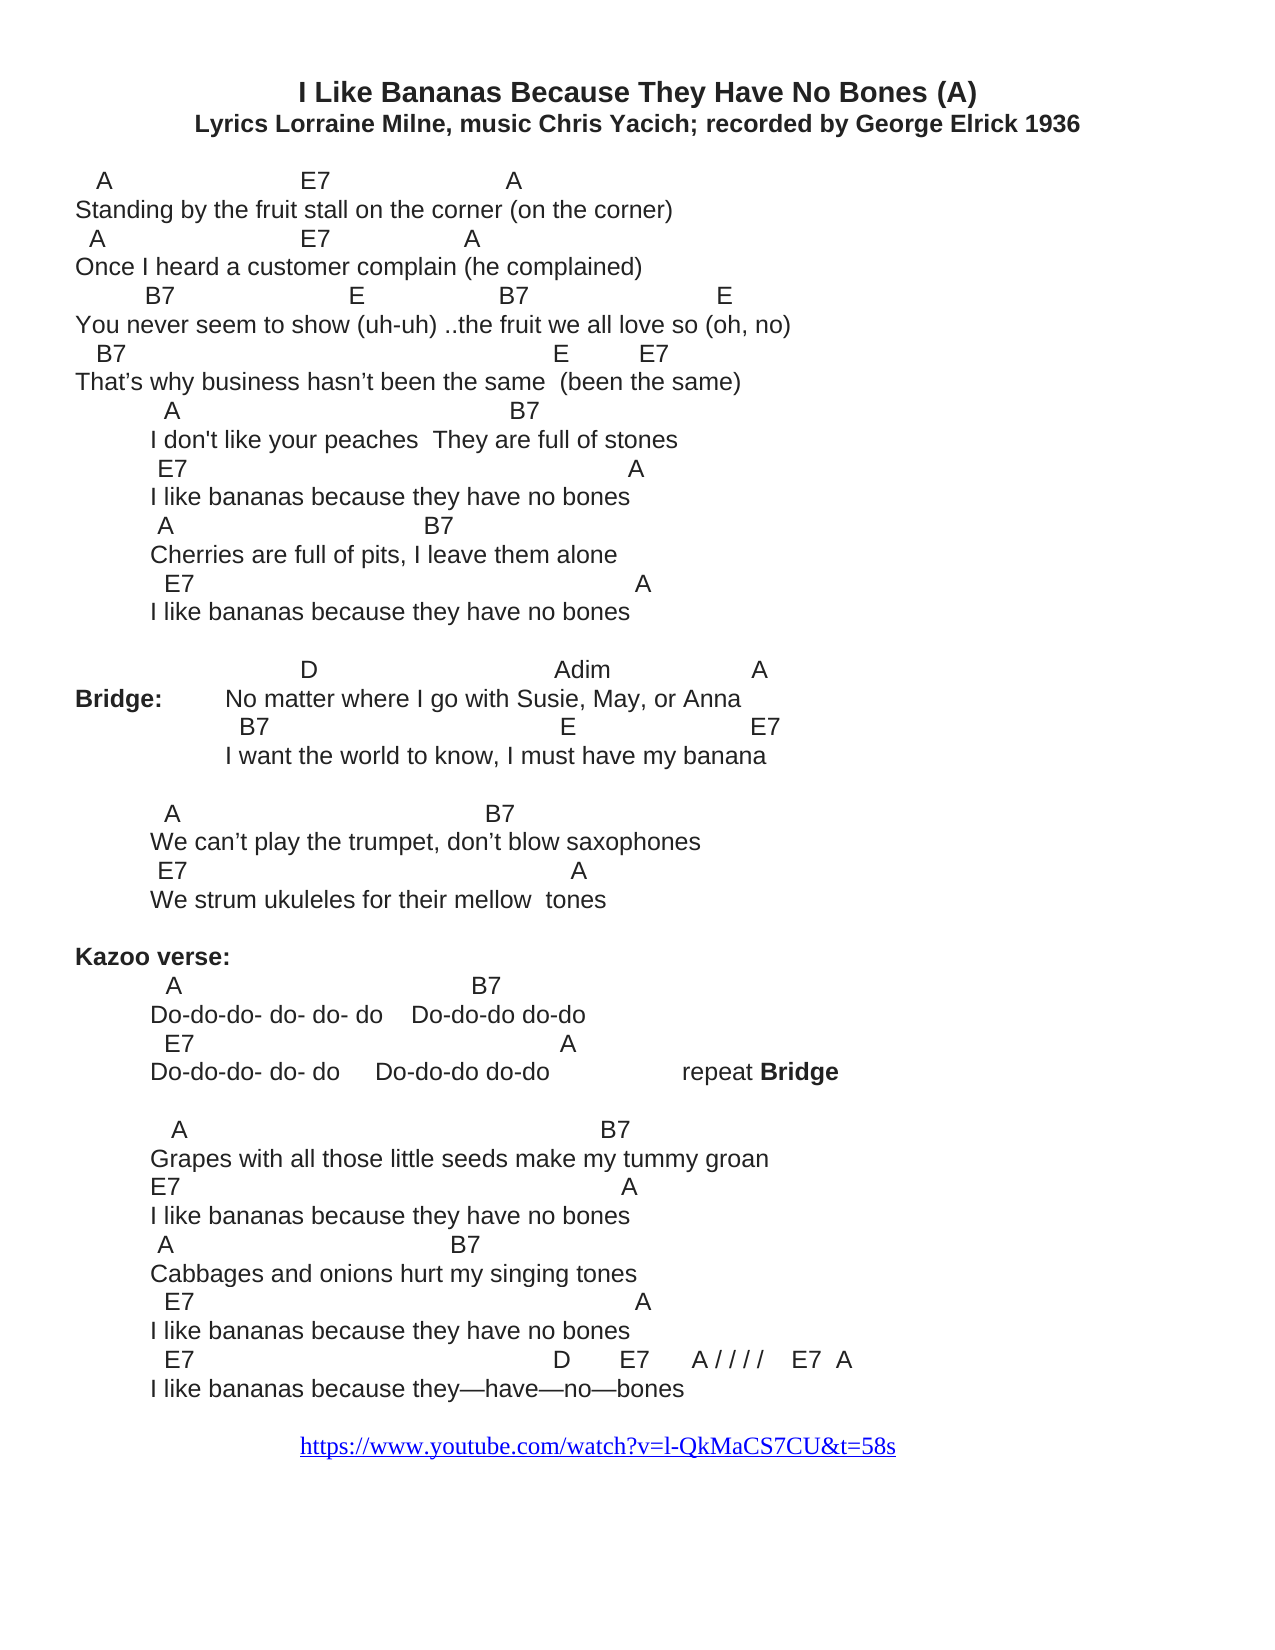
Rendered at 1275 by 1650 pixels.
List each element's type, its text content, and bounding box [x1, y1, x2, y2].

text D Adim A [150, 655, 1200, 683]
text Standing by the fruit stall on the corner (on the corner) [75, 195, 1200, 223]
text I Like Bananas Because They Have No Bones (A) [75, 75, 1200, 108]
text A B7 [150, 1230, 1200, 1258]
text That’s why business hasn’t been the same (been the same) [75, 367, 1200, 396]
text A E7 A [75, 223, 1200, 252]
text E7 A [150, 1287, 1200, 1316]
text Do-do-do- do- do- do Do-do-do do-do [75, 1000, 1200, 1028]
text Do-do-do- do- do Do-do-do do-do repeat Bridge [75, 1057, 1200, 1086]
text A B7 [75, 971, 1200, 1000]
text Kazoo verse: [75, 942, 1200, 971]
text E7 D E7 A / / / / E7 A [150, 1345, 1200, 1373]
text I like bananas because they have no bones [150, 597, 1200, 626]
text E7 A I like bananas because they have no bones [150, 453, 1200, 511]
text A B7 [150, 511, 1200, 540]
text Lyrics Lorraine Milne, music Chris Yacich; recorded by George Elrick 1936 [75, 108, 1200, 137]
text I like bananas because they have no bones [150, 1201, 1200, 1230]
text E7 A [150, 1028, 1200, 1057]
text Grapes with all those little seeds make my tummy groan [75, 1143, 1200, 1172]
text E7 A [150, 568, 1200, 597]
text You never seem to show (uh-uh) ..the fruit we all love so (oh, no) [75, 310, 1200, 338]
text A E7 A [75, 166, 1200, 195]
text Bridge: No matter where I go with Susie, May, or Anna [75, 683, 1200, 712]
text A B7 [75, 1115, 1200, 1143]
text B7 E E7 I want the world to know, I must have my banana [225, 712, 1200, 770]
text I don't like your peaches They are full of stones [150, 425, 1200, 453]
text We strum ukuleles for their mellow tones [150, 885, 1200, 913]
text B7 E E7 [75, 338, 1200, 367]
text We can’t play the trumpet, don’t blow saxophones [150, 827, 1200, 856]
text E7 A [150, 856, 1200, 885]
text B7 E B7 E [75, 281, 1200, 310]
text I like bananas because they have no bones [150, 1316, 1200, 1345]
text Once I heard a customer complain (he complained) [75, 252, 1200, 281]
text https://www.youtube.com/watch?v=l-QkMaCS7CU&t=58s [225, 1431, 1200, 1460]
text A B7 [75, 396, 1200, 425]
text Cabbages and onions hurt my singing tones [150, 1258, 1200, 1287]
text A B7 [150, 798, 1200, 827]
text I like bananas because they—have—no—bones [150, 1373, 1200, 1402]
text E7 A [75, 1172, 1200, 1201]
text Cherries are full of pits, I leave them alone [150, 540, 1200, 568]
